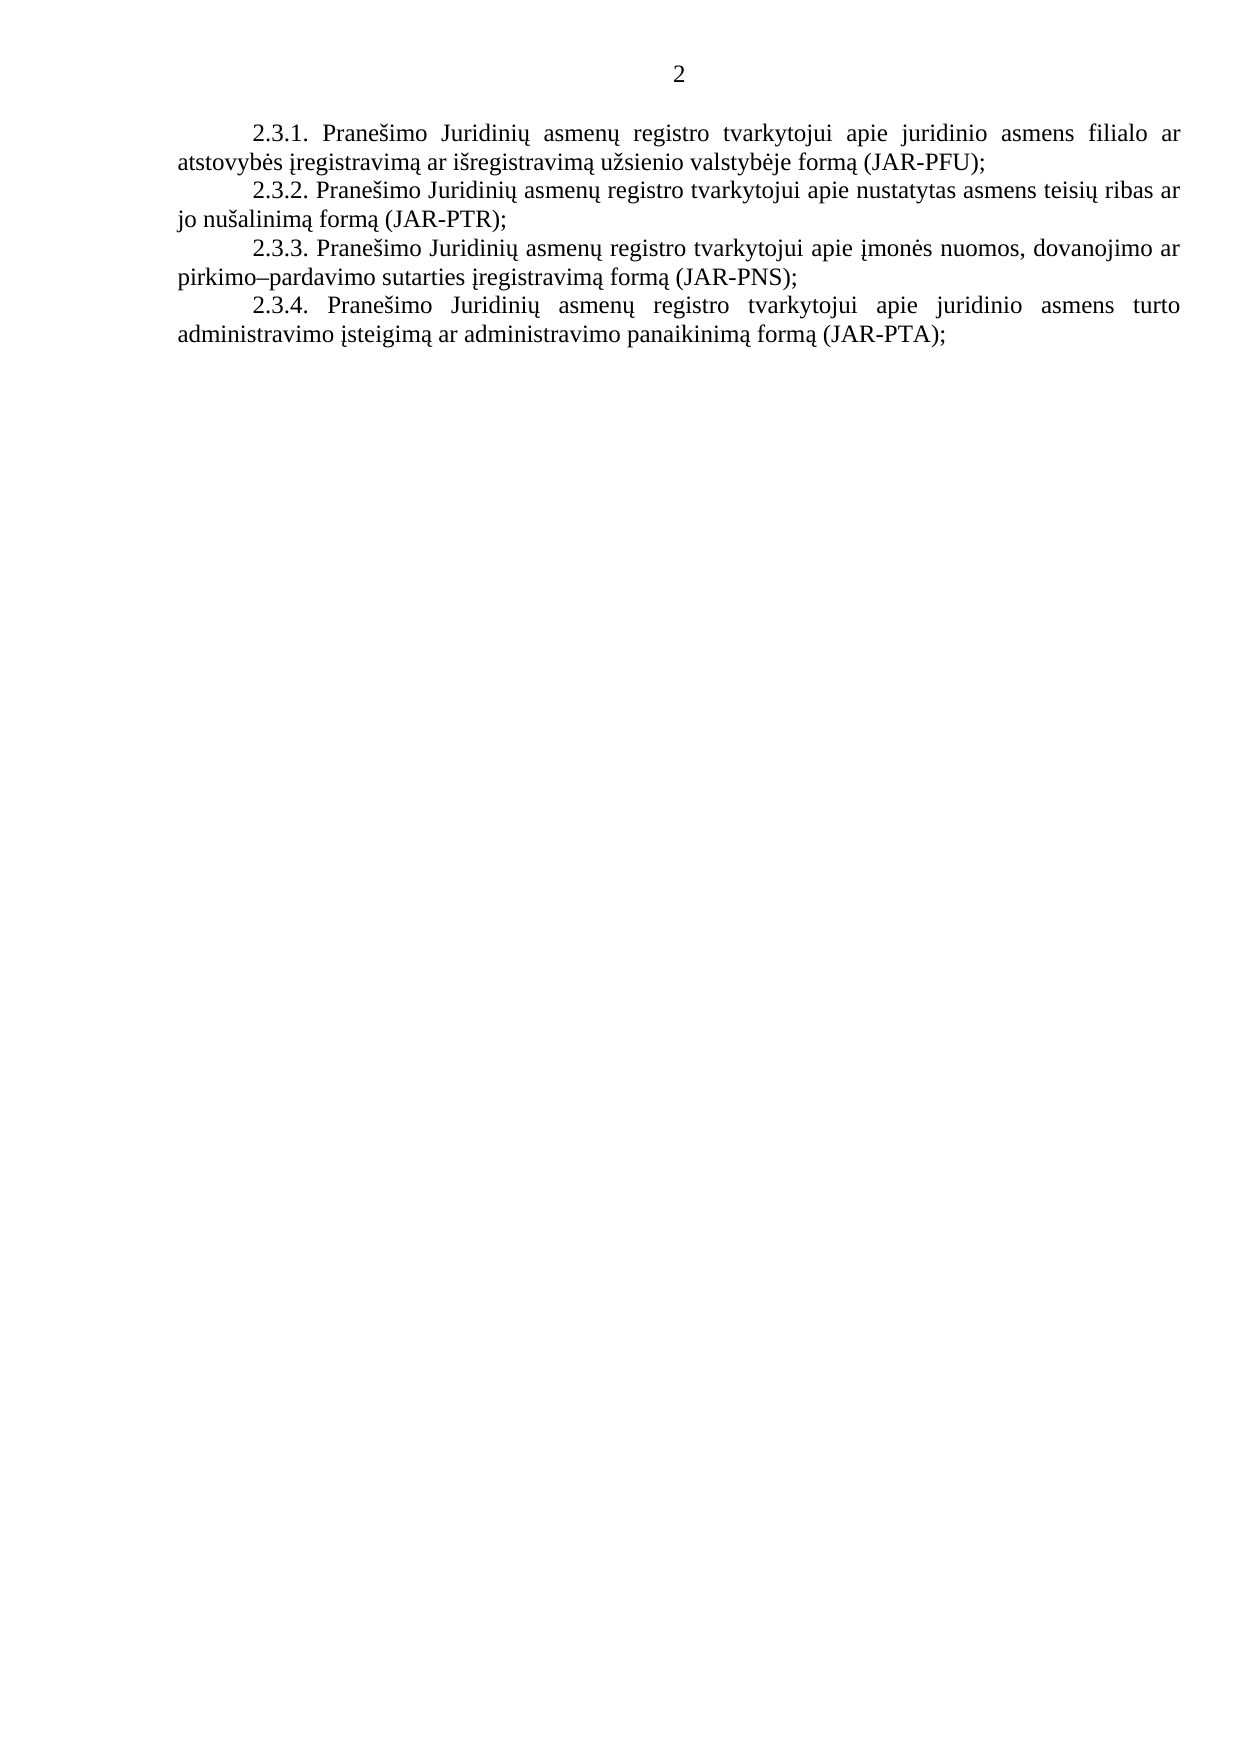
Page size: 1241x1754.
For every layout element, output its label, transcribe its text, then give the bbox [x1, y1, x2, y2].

text 2.3.2. Pranešimo Juridinių asmenų registro tvarkytojui apie nustatytas asmens teisių ribas ar jo nušalinimą formą (JAR-PTR); [177, 176, 1181, 233]
text 2.3.3. Pranešimo Juridinių asmenų registro tvarkytojui apie įmonės nuomos, dovanojimo ar pirkimo–pardavimo sutarties įregistravimą formą (JAR-PNS); [177, 233, 1181, 291]
text 2.3.4. Pranešimo Juridinių asmenų registro tvarkytojui apie juridinio asmens turto administravimo įsteigimą ar administravimo panaikinimą formą (JAR-PTA); [177, 291, 1181, 348]
text 2.3.1. Pranešimo Juridinių asmenų registro tvarkytojui apie juridinio asmens filialo ar atstovybės įregistravimą ar išregistravimą užsienio valstybėje formą (JAR-PFU); [177, 118, 1181, 176]
